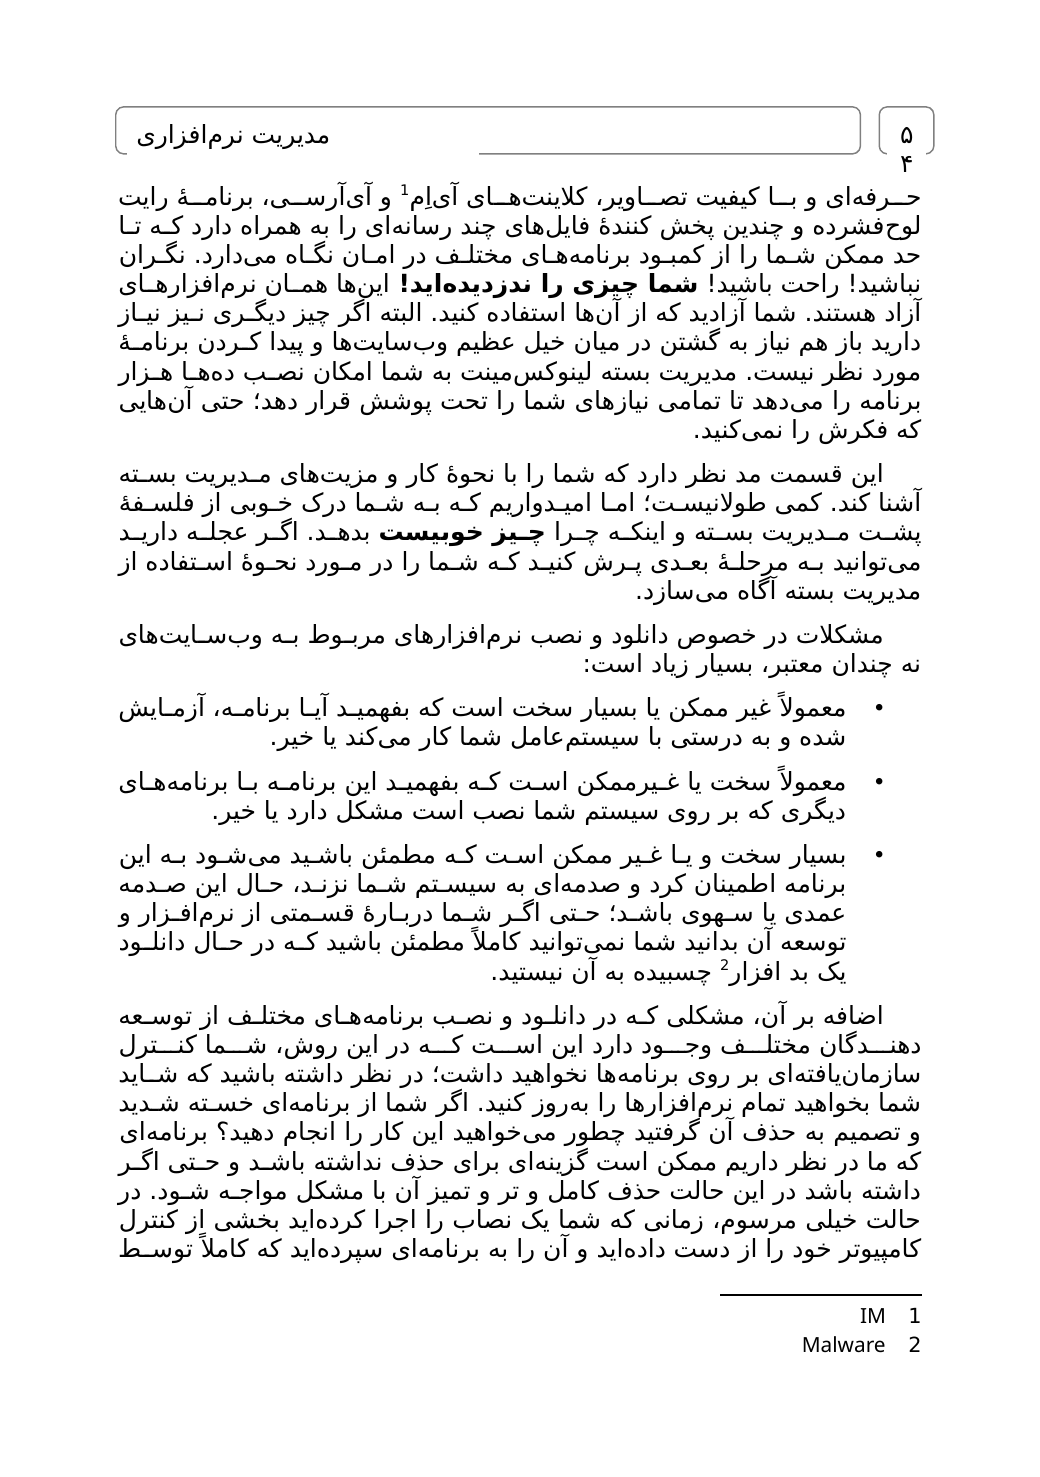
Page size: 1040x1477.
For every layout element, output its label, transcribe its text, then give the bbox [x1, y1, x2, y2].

list معمولاً غیر ممکن یا بسیار سخت است که بفهمید آیا برنامه، آزمایش شده و به درستی با سیستم‌عامل شما کار می‌کند یا خیر. [118, 693, 884, 752]
list بسیار سخت و یا غیر ممکن است که مطمئن باشید می‌شود به این برنامه اطمینان کرد و صدمه‌ای به سیستم شما نزند، حال این صدمه عمدی یا سهوی باشد؛ حتی اگر شما دربارهٔ قسمتی از نرم‌افزار و توسعه‌ آن بدانید شما نمی‌توانید کاملاً مطمئن باشید که در حال دانلود یک بد افزار چسبیده به آن نیستید. [118, 840, 884, 986]
text اضافه بر آن، مشکلی که در دانلود و نصب برنامه‌های مختلف از توسعه دهندگان مختلف وجود دارد این است که در این روش، شما کنترل سازمان‌یافته‌ای بر روی برنامه‌ها نخواهید داشت؛ در نظر داشته باشید که شاید شما بخواهید تمام نرم‌افزارها را به‌روز کنید. اگر شما از برنامه‌ای خسته شدید و تصمیم به حذف آن گرفتید چطور می‌خواهید این کار را انجام دهید؟ برنامه‌ای که ما در نظر داریم ممکن است گزینه‌ای برای حذف نداشته باشد و حتی اگر داشته باشد در این حالت حذف کامل و تر و تمیز آن با مشکل مواجه شود. در حالت خیلی مرسوم، زمانی که شما یک نصاب را اجرا کرده‌اید بخشی از کنترل کامپیوتر خود را از دست داده‌اید و آن را به برنامه‌ای سپرده‌اید که کاملاً توسط یک غریبه نوشته شده است و شما از محتویات آن بی‌اطلاعید. [118, 1001, 921, 1263]
text مشکلات در خصوص دانلود و نصب نرم‌افزارهای مربوط به وب‌سایت‌های نه چندان معتبر، بسیار زیاد است: [118, 620, 921, 678]
list Malware [118, 1330, 921, 1358]
list معمولاً سخت یا غیرممکن است که بفهمید این برنامه با برنامه‌های دیگری که بر روی سیستم شما نصب است مشکل دارد یا خیر. [118, 767, 884, 825]
text IM [118, 1301, 921, 1330]
text این قسمت مد نظر دارد که شما را با نحوهٔ کار و مزیت‌های مدیریت بسته آشنا کند. کمی طولانیست؛ اما امیدواریم که به شما درک خوبی از فلسفهٔ پشت مدیریت بسته و اینکه چرا چیز خوبیست بدهد. اگر عجله دارید می‌توانید به مرحلهٔ بعدی پرش کنید که شما را در مورد نحوهٔ استفاده از مدیریت بسته آگاه می‌سازد. [118, 459, 921, 605]
text لازم است بدانید که ما (توسعه‌دهندگان مینت) تمام تلاش‌مان را برای شناسایی بهتر و حداکثری سخت‌افزارهای شما و نیز نصب راه‌اندازهای لازم جهت استفادهٔ بهتر از آن‌ها می‌کنیم تا رایانه شما بدون نیاز به کارهای اضافی آمادهٔ استفاده شود. همچنین ما تلاش می‌کنیم تا مجموعه‌ای غنی از نرم‌افزارهای مختلف را برای شما فراهم کنیم تا شما را از شر جستجو در بین برنامه‌های ترد پارتی بر روی وب‌سایت‌های مختلف رهایی دهیم. شاید متوجه شده باشید که لینوکس‌مینت با خود مجموعهٔ کامل اداری، برنامهٔ ویرایش حرفه‌ای و با کیفیت تصاویر، کلاینت‌های آی‌اِم و آی‌آر‌سی، برنامهٔ رایت لوح‌فشرده و چندین پخش کنندهٔ فایل‌های چند رسانه‌ای را به همراه دارد که تا حد ممکن شما را از کمبود برنامه‌های مختلف در امان نگاه می‌دارد. نگران نباشید! راحت باشید! شما چیزی را ندزدیده‌اید! این‌ها همان نرم‌افزارهای آزاد هستند. شما آزادید که از آن‌ها استفاده‌ کنید. البته اگر چیز دیگری نیز نیاز دارید باز هم نیاز به گشتن در میان خیل عظیم وب‌سایت‌ها و پیدا کردن برنامهٔ مورد نظر نیست. مدیریت بسته لینوکس‌مینت به شما امکان نصب ده‌ها هزار برنامه را می‌دهد تا تمامی نیاز‌های شما را تحت پوشش قرار دهد؛ حتی آن‌هایی که فکرش را نمی‌کنید. [118, 182, 921, 444]
